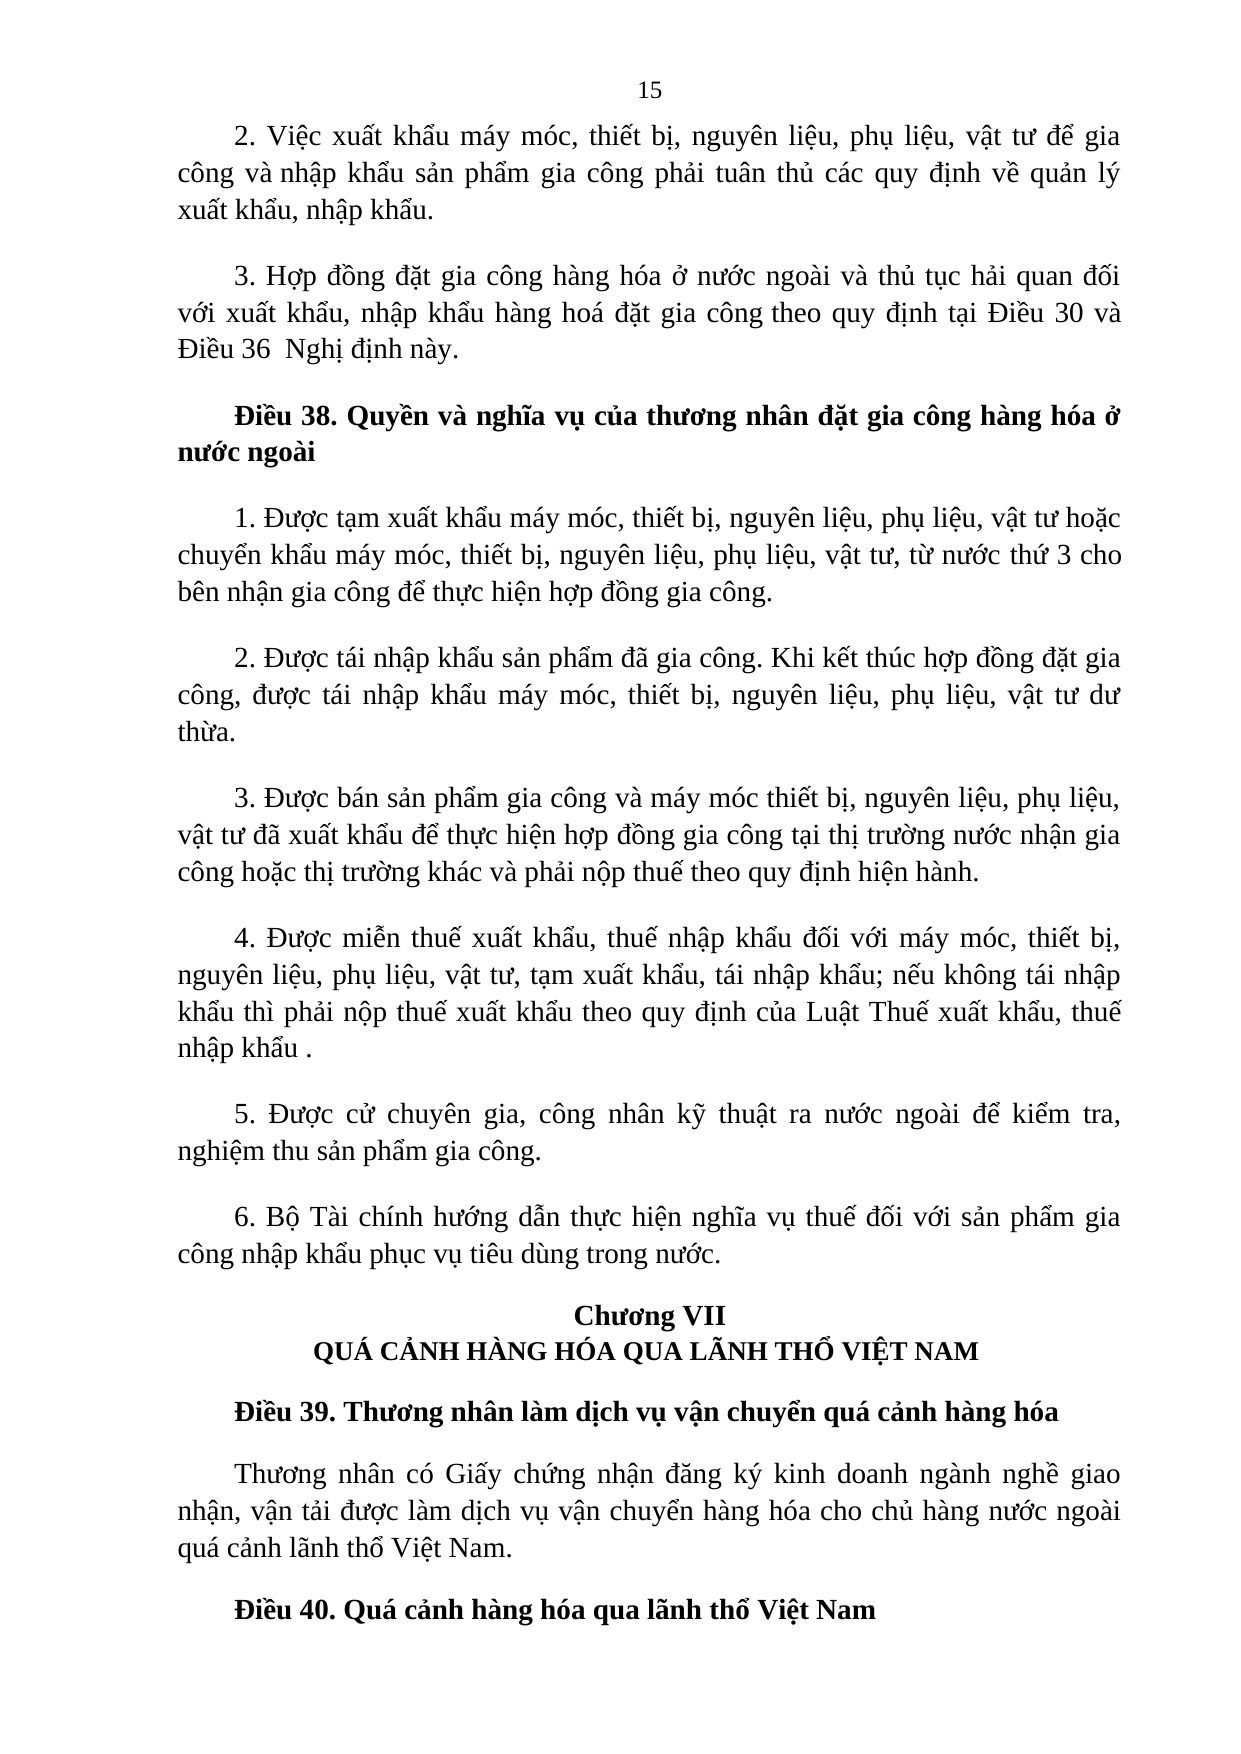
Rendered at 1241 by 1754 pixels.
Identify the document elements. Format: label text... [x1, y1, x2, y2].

text 4. Được miễn thuế xuất khẩu, thuế nhập khẩu đối với máy móc, thiết bị, nguyên liệu, phụ liệu, vật tư, tạm xuất khẩu, tái nhập khẩu; nếu không tái nhập khẩu thì phải nộp thuế xuất khẩu theo quy định của Luật Thuế xuất khẩu, thuế nhập khẩu . [177, 920, 1122, 1064]
text Điều 38. Quyền và nghĩa vụ của thương nhân đặt gia công hàng hóa ở nước ngoài [177, 398, 1122, 468]
subtitle Chương VII [177, 1298, 1122, 1332]
text Thương nhân có Giấy chứng nhận đăng ký kinh doanh ngành nghề giao nhận, vận tải được làm dịch vụ vận chuyển hàng hóa cho chủ hàng nước ngoài quá cảnh lãnh thổ Việt Nam. [177, 1456, 1122, 1563]
text 1. Được tạm xuất khẩu máy móc, thiết bị, nguyên liệu, phụ liệu, vật tư hoặc chuyển khẩu máy móc, thiết bị, nguyên liệu, phụ liệu, vật tư, từ nước thứ 3 cho bên nhận gia công để thực hiện hợp đồng gia công. [177, 501, 1122, 608]
text 3. Được bán sản phẩm gia công và máy móc thiết bị, nguyên liệu, phụ liệu, vật tư đã xuất khẩu để thực hiện hợp đồng gia công tại thị trường nước nhận gia công hoặc thị trường khác và phải nộp thuế theo quy định hiện hành. [177, 780, 1122, 887]
text 2. Việc xuất khẩu máy móc, thiết bị, nguyên liệu, phụ liệu, vật tư để gia công và nhập khẩu sản phẩm gia công phải tuân thủ các quy định về quản lý xuất khẩu, nhập khẩu. [177, 118, 1122, 225]
text QUÁ CẢNH HÀNG HÓA QUA LÃNH THỔ VIỆT NAM [177, 1335, 1122, 1366]
text 3. Hợp đồng đặt gia công hàng hóa ở nước ngoài và thủ tục hải quan đối với xuất khẩu, nhập khẩu hàng hoá đặt gia công theo quy định tại Điều 30 và Điều 36 Nghị định này. [177, 258, 1122, 365]
text Điều 39. Thương nhân làm dịch vụ vận chuyển quá cảnh hàng hóa [177, 1394, 1122, 1428]
text 2. Được tái nhập khẩu sản phẩm đã gia công. Khi kết thúc hợp đồng đặt gia công, được tái nhập khẩu máy móc, thiết bị, nguyên liệu, phụ liệu, vật tư dư thừa. [177, 640, 1122, 748]
text 6. Bộ Tài chính hướng dẫn thực hiện nghĩa vụ thuế đối với sản phẩm gia công nhập khẩu phục vụ tiêu dùng trong nước. [177, 1199, 1122, 1270]
text 5. Được cử chuyên gia, công nhân kỹ thuật ra nước ngoài để kiểm tra, nghiệm thu sản phẩm gia công. [177, 1097, 1122, 1167]
text Điều 40. Quá cảnh hàng hóa qua lãnh thổ Việt Nam [177, 1592, 1122, 1625]
